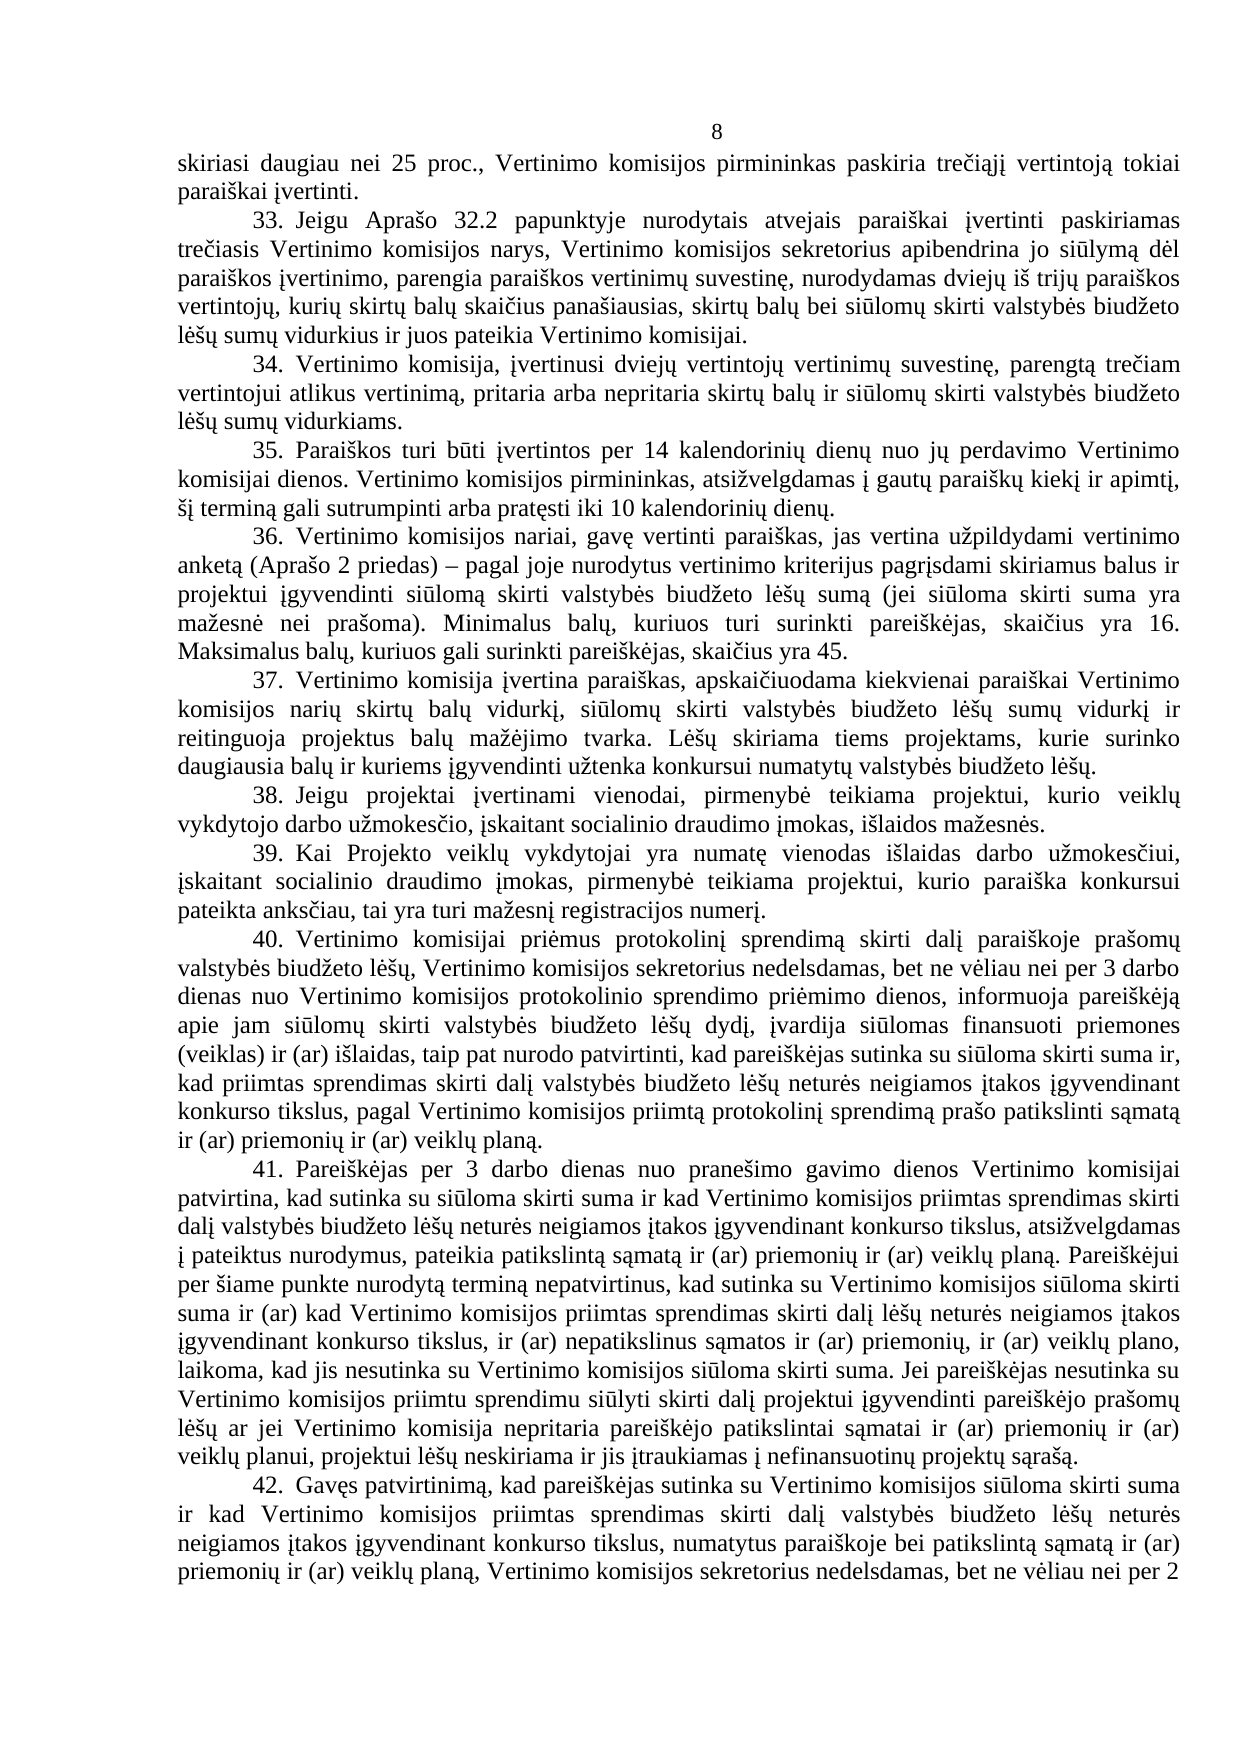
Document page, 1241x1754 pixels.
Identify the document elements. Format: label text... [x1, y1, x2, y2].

text 33. Jeigu Aprašo 32.2 papunktyje nurodytais atvejais paraiškai įvertinti paskiriamas trečiasis Vertinimo komisijos narys, Vertinimo komisijos sekretorius apibendrina jo siūlymą dėl paraiškos įvertinimo, parengia paraiškos vertinimų suvestinę, nurodydamas dviejų iš trijų paraiškos vertintojų, kurių skirtų balų skaičius panašiausias, skirtų balų bei siūlomų skirti valstybės biudžeto lėšų sumų vidurkius ir juos pateikia Vertinimo komisijai. [177, 205, 1181, 349]
text 39. Kai Projekto veiklų vykdytojai yra numatę vienodas išlaidas darbo užmokesčiui, įskaitant socialinio draudimo įmokas, pirmenybė teikiama projektui, kurio paraiška konkursui pateikta anksčiau, tai yra turi mažesnį registracijos numerį. [177, 838, 1181, 924]
text 42. Gavęs patvirtinimą, kad pareiškėjas sutinka su Vertinimo komisijos siūloma skirti suma ir kad Vertinimo komisijos priimtas sprendimas skirti dalį valstybės biudžeto lėšų neturės neigiamos įtakos įgyvendinant konkurso tikslus, numatytus paraiškoje bei patikslintą sąmatą ir (ar) priemonių ir (ar) veiklų planą, Vertinimo komisijos sekretorius nedelsdamas, bet ne vėliau nei per 2 [177, 1470, 1181, 1585]
text skiriasi daugiau nei 25 proc., Vertinimo komisijos pirmininkas paskiria trečiąjį vertintoją tokiai paraiškai įvertinti. [177, 148, 1181, 205]
text 37. Vertinimo komisija įvertina paraiškas, apskaičiuodama kiekvienai paraiškai Vertinimo komisijos narių skirtų balų vidurkį, siūlomų skirti valstybės biudžeto lėšų sumų vidurkį ir reitinguoja projektus balų mažėjimo tvarka. Lėšų skiriama tiems projektams, kurie surinko daugiausia balų ir kuriems įgyvendinti užtenka konkursui numatytų valstybės biudžeto lėšų. [177, 665, 1181, 780]
text 40. Vertinimo komisijai priėmus protokolinį sprendimą skirti dalį paraiškoje prašomų valstybės biudžeto lėšų, Vertinimo komisijos sekretorius nedelsdamas, bet ne vėliau nei per 3 darbo dienas nuo Vertinimo komisijos protokolinio sprendimo priėmimo dienos, informuoja pareiškėją apie jam siūlomų skirti valstybės biudžeto lėšų dydį, įvardija siūlomas finansuoti priemones (veiklas) ir (ar) išlaidas, taip pat nurodo patvirtinti, kad pareiškėjas sutinka su siūloma skirti suma ir, kad priimtas sprendimas skirti dalį valstybės biudžeto lėšų neturės neigiamos įtakos įgyvendinant konkurso tikslus, pagal Vertinimo komisijos priimtą protokolinį sprendimą prašo patikslinti sąmatą ir (ar) priemonių ir (ar) veiklų planą. [177, 924, 1181, 1154]
text 41. Pareiškėjas per 3 darbo dienas nuo pranešimo gavimo dienos Vertinimo komisijai patvirtina, kad sutinka su siūloma skirti suma ir kad Vertinimo komisijos priimtas sprendimas skirti dalį valstybės biudžeto lėšų neturės neigiamos įtakos įgyvendinant konkurso tikslus, atsižvelgdamas į pateiktus nurodymus, pateikia patikslintą sąmatą ir (ar) priemonių ir (ar) veiklų planą. Pareiškėjui per šiame punkte nurodytą terminą nepatvirtinus, kad sutinka su Vertinimo komisijos siūloma skirti suma ir (ar) kad Vertinimo komisijos priimtas sprendimas skirti dalį lėšų neturės neigiamos įtakos įgyvendinant konkurso tikslus, ir (ar) nepatikslinus sąmatos ir (ar) priemonių, ir (ar) veiklų plano, laikoma, kad jis nesutinka su Vertinimo komisijos siūloma skirti suma. Jei pareiškėjas nesutinka su Vertinimo komisijos priimtu sprendimu siūlyti skirti dalį projektui įgyvendinti pareiškėjo prašomų lėšų ar jei Vertinimo komisija nepritaria pareiškėjo patikslintai sąmatai ir (ar) priemonių ir (ar) veiklų planui, projektui lėšų neskiriama ir jis įtraukiamas į nefinansuotinų projektų sąrašą. [177, 1154, 1181, 1470]
text 38. Jeigu projektai įvertinami vienodai, pirmenybė teikiama projektui, kurio veiklų vykdytojo darbo užmokesčio, įskaitant socialinio draudimo įmokas, išlaidos mažesnės. [177, 780, 1181, 838]
text 34. Vertinimo komisija, įvertinusi dviejų vertintojų vertinimų suvestinę, parengtą trečiam vertintojui atlikus vertinimą, pritaria arba nepritaria skirtų balų ir siūlomų skirti valstybės biudžeto lėšų sumų vidurkiams. [177, 349, 1181, 435]
text 36. Vertinimo komisijos nariai, gavę vertinti paraiškas, jas vertina užpildydami vertinimo anketą (Aprašo 2 priedas) – pagal joje nurodytus vertinimo kriterijus pagrįsdami skiriamus balus ir projektui įgyvendinti siūlomą skirti valstybės biudžeto lėšų sumą (jei siūloma skirti suma yra mažesnė nei prašoma). Minimalus balų, kuriuos turi surinkti pareiškėjas, skaičius yra 16. Maksimalus balų, kuriuos gali surinkti pareiškėjas, skaičius yra 45. [177, 521, 1181, 665]
text 35. Paraiškos turi būti įvertintos per 14 kalendorinių dienų nuo jų perdavimo Vertinimo komisijai dienos. Vertinimo komisijos pirmininkas, atsižvelgdamas į gautų paraiškų kiekį ir apimtį, šį terminą gali sutrumpinti arba pratęsti iki 10 kalendorinių dienų. [177, 435, 1181, 521]
